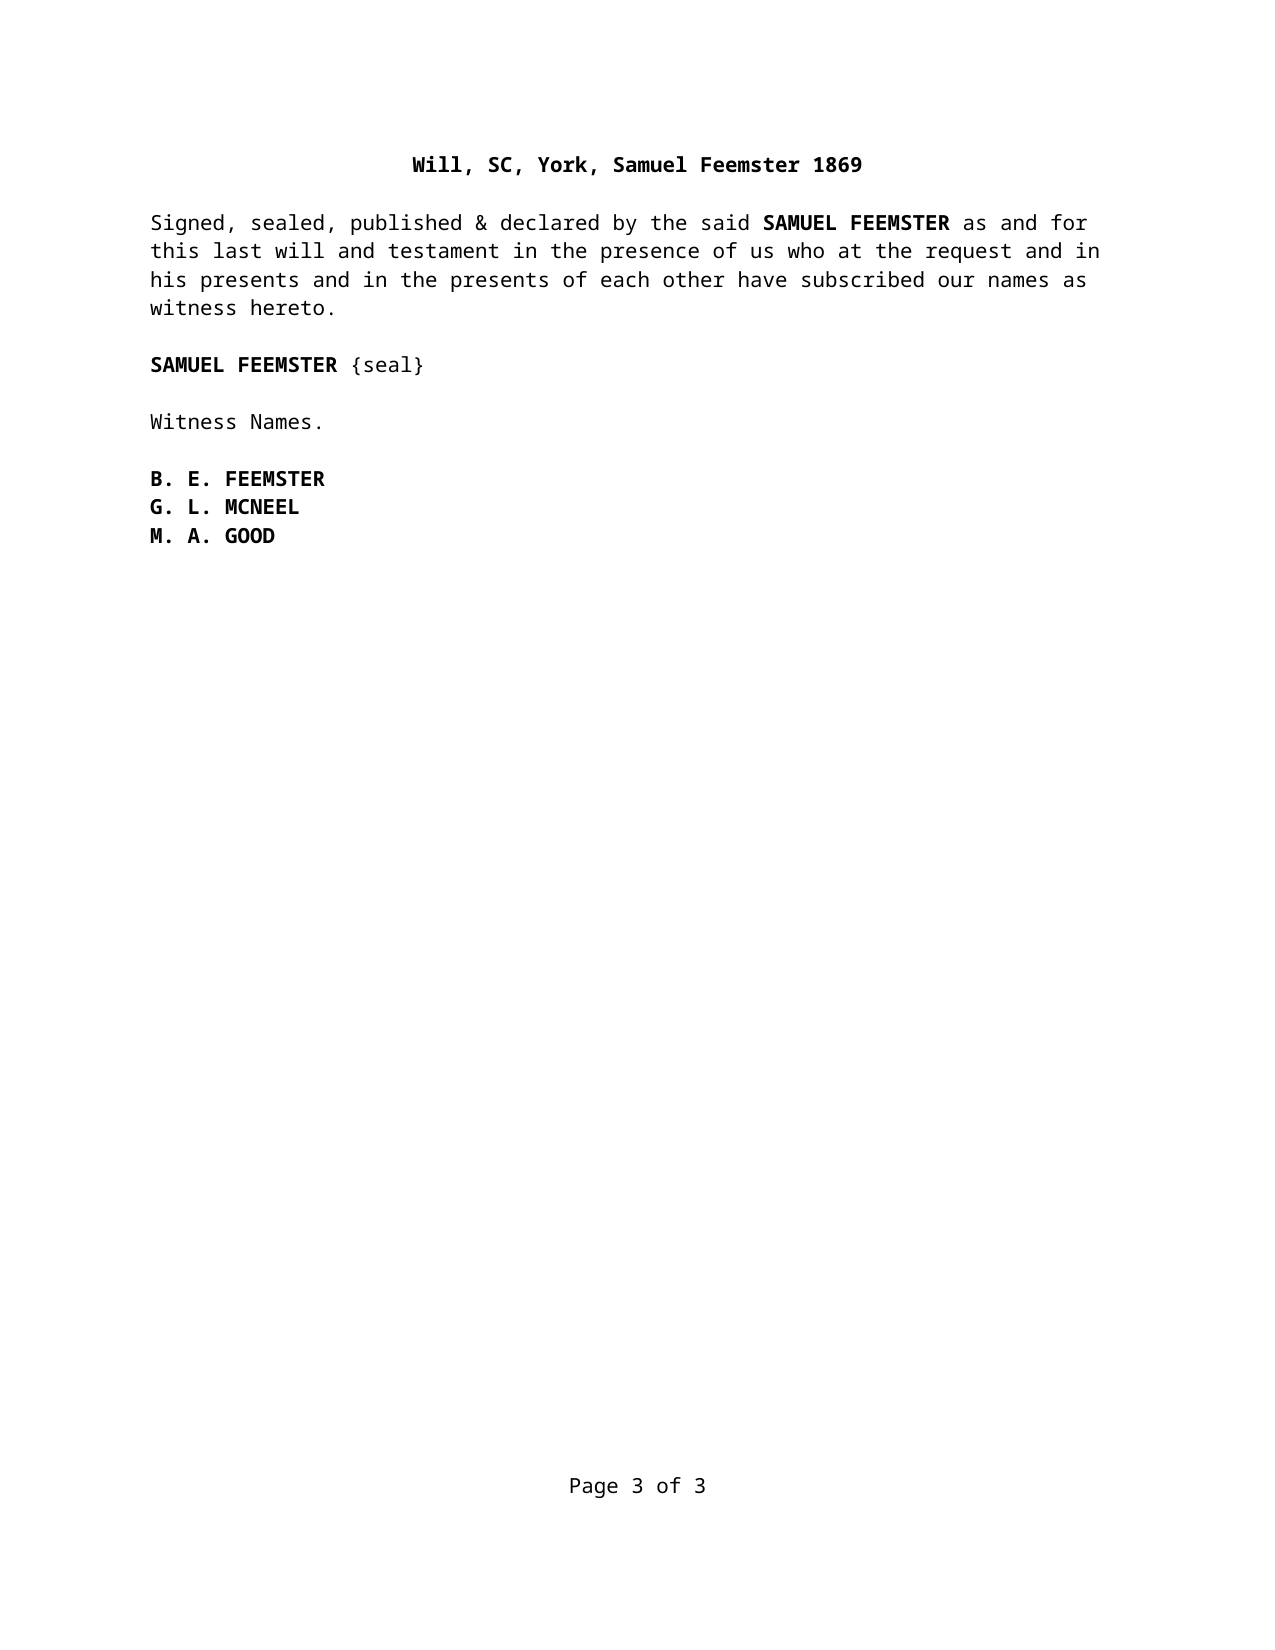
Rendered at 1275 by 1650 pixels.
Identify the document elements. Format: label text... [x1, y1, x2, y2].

text G. L. McNeel [150, 492, 1125, 521]
text Samuel Feemster {seal} [150, 350, 1125, 378]
text Signed, sealed, published & declared by the said Samuel Feemster as and for this last will and testament in the presence of us who at the request and in his presents and in the presents of each other have subscribed our names as witness hereto. [150, 208, 1125, 322]
text B. E. Feemster [150, 464, 1125, 492]
text M. A. Good [150, 521, 1125, 549]
text Witness Names. [150, 407, 1125, 435]
